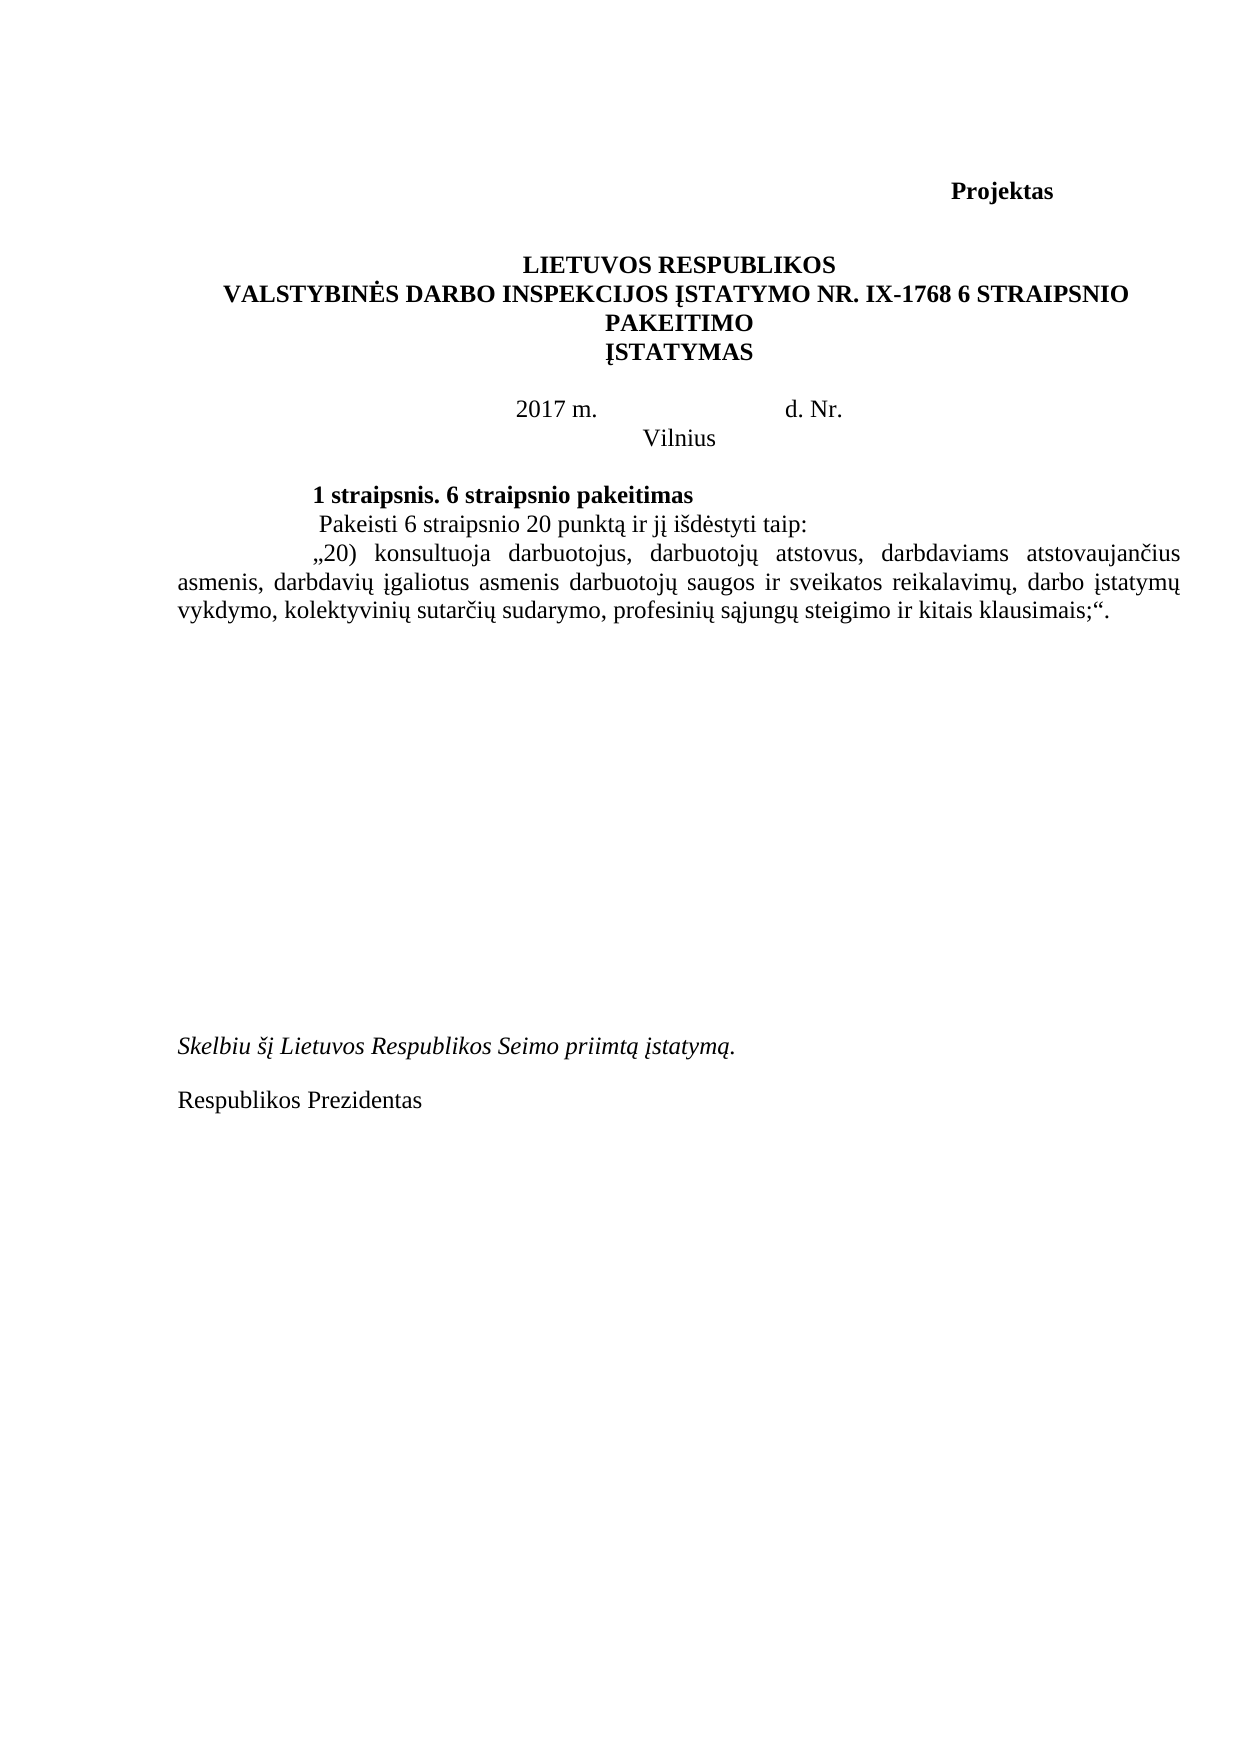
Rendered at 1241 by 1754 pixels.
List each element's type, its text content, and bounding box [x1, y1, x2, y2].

text „20) konsultuoja darbuotojus, darbuotojų atstovus, darbdaviams atstovaujančius asmenis, darbdavių įgaliotus asmenis darbuotojų saugos ir sveikatos reikalavimų, darbo įstatymų vykdymo, kolektyvinių sutarčių sudarymo, profesinių sąjungų steigimo ir kitais klausimais;“. [177, 538, 1181, 624]
text Pakeisti 6 straipsnio 20 punktą ir jį išdėstyti taip: [177, 509, 1181, 538]
text VALSTYBINĖS DARBO INSPEKCIJOS ĮSTATYMO NR. IX-1768 6 STRAIPSNIO [177, 279, 1181, 308]
text 2017 m. d. Nr. [177, 394, 1181, 423]
text Vilnius [177, 423, 1181, 452]
text Respublikos Prezidentas [177, 1086, 1181, 1114]
text LIETUVOS RESPUBLIKOS [177, 251, 1181, 279]
table_header Projektas [888, 148, 1184, 222]
text PAKEITIMO [177, 308, 1181, 337]
text Skelbiu šį Lietuvos Respublikos Seimo priimtą įstatymą. [177, 1031, 1181, 1060]
text 1 straipsnis. 6 straipsnio pakeitimas [177, 481, 1181, 509]
text ĮSTATYMAS [177, 337, 1181, 366]
